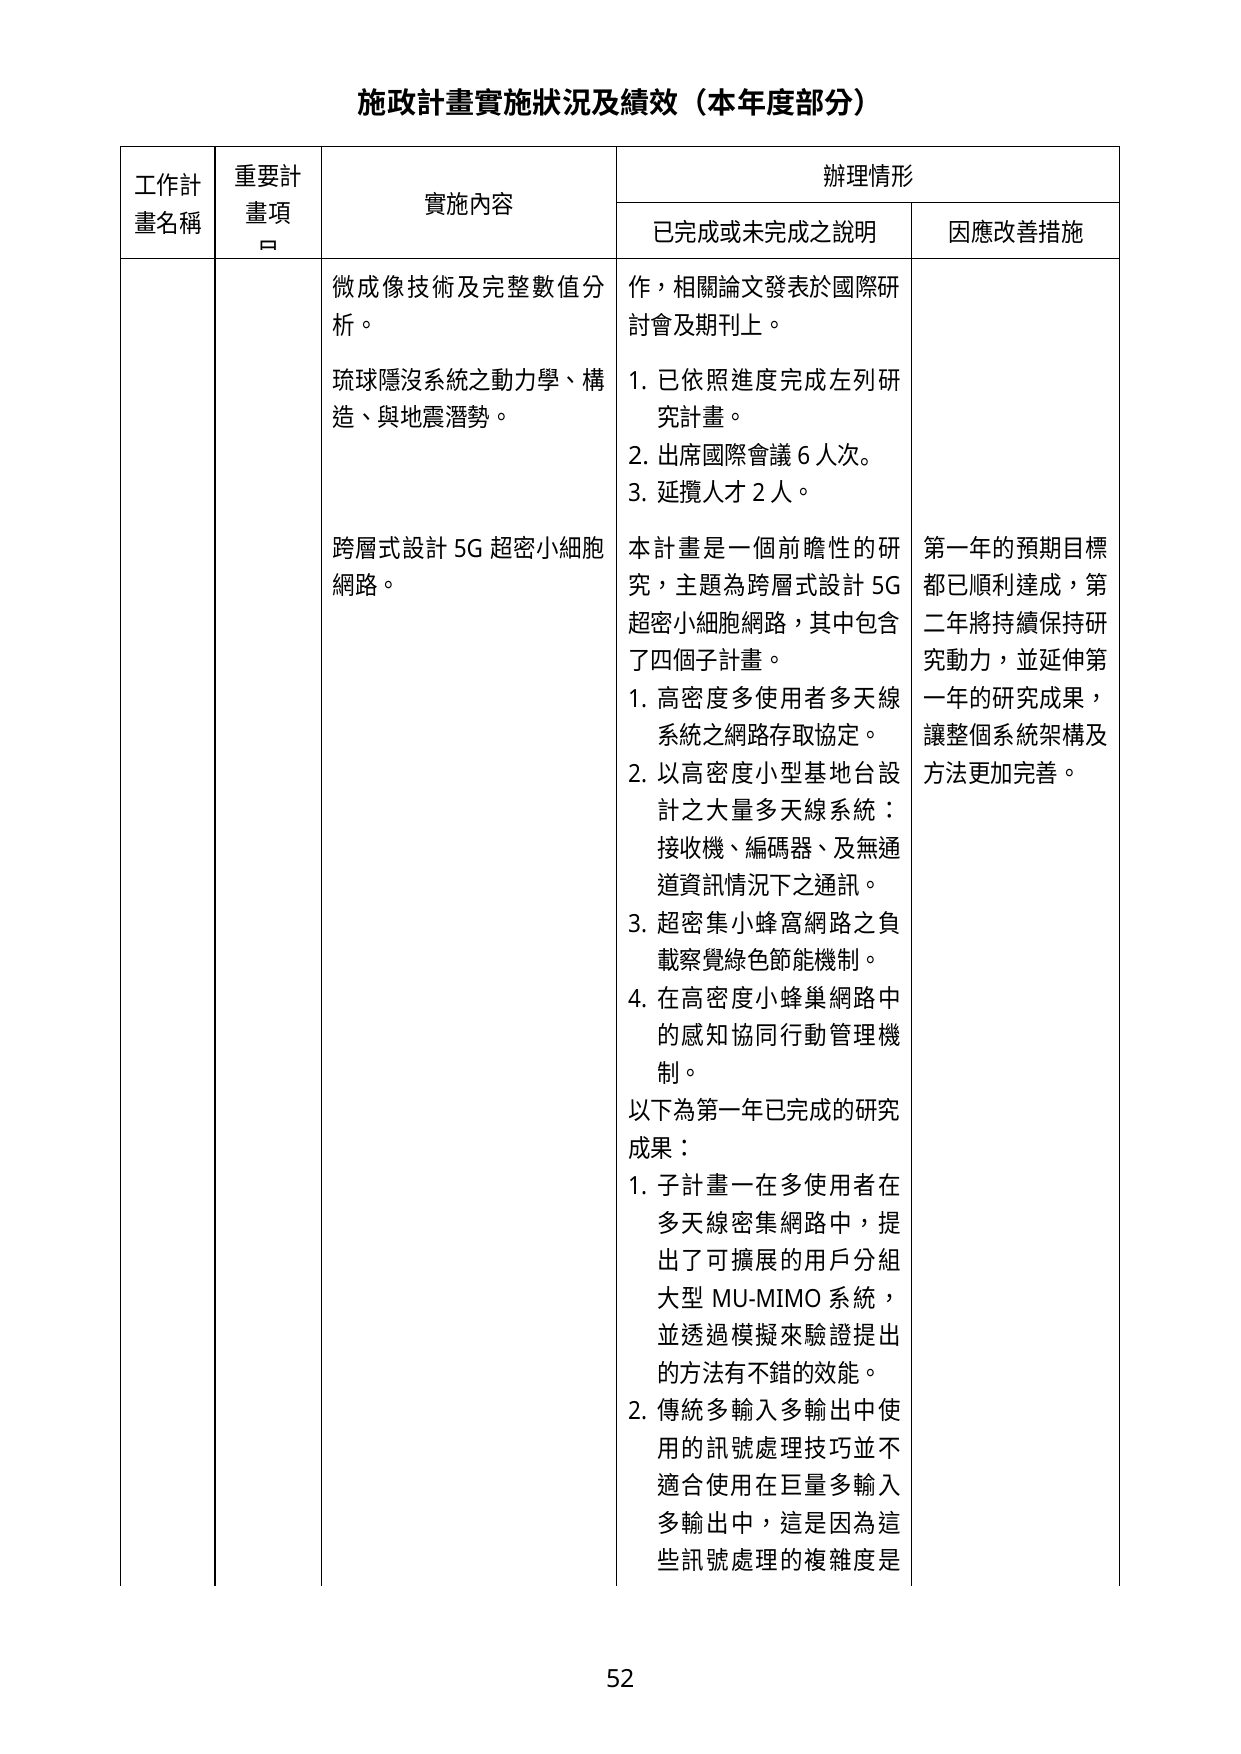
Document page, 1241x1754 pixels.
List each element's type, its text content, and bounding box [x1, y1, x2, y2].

table_cell 作，相關論文發表於國際研討會及期刊上。 [617, 259, 911, 351]
table_cell 已依照進度完成左列研究計畫。 出席國際會議6人次。 延攬人才2人。 [617, 351, 911, 519]
table_header 實施內容 [322, 147, 616, 258]
table_cell [121, 259, 214, 351]
table_cell 跨層式設計5G 超密小細胞網路。 [322, 519, 616, 1586]
table_cell [121, 519, 214, 1586]
table_cell [216, 259, 321, 351]
table_cell 琉球隱沒系統之動力學、構造、與地震潛勢。 [322, 351, 616, 519]
table_cell 本計畫是一個前瞻性的研究，主題為跨層式設計5G 超密小細胞網路，其中包含了四個子計畫。 高密度多使用者多天線系統之網路存取協定。 以高密度小型基地台設計之大量多天線系統：接收機、編碼器、及無通道資訊情況下之通訊。 超密集小蜂窩網路之負載察覺綠色節能機制。 在高密度小蜂巢網路中的感知協同行動管理機制。 以下為第一年已完成的研究成果： 子計畫一在多使用者在多天線密集網路中，提出了可擴展的用戶分組大型MU-MIMO系統，並透過模擬來驗證提出的方法有不錯的效能。 傳統多輸入多輸出中使用的訊號處理技巧並不適合使用在巨量多輸入多輸出中，這是因為這些訊號處理的複雜度是 [617, 519, 911, 1586]
table_cell 因應改善措施 [912, 203, 1119, 258]
table_cell [121, 351, 214, 519]
table_cell [912, 351, 1119, 519]
table_header 工作計畫名稱 [121, 147, 214, 258]
table_cell [912, 259, 1119, 351]
table_cell 微成像技術及完整數值分析。 [322, 259, 616, 351]
table_cell 第一年的預期目標都已順利達成，第二年將持續保持研究動力，並延伸第一年的研究成果，讓整個系統架構及方法更加完善。 [912, 519, 1119, 1586]
table_header 重要計畫項 目 [216, 147, 321, 258]
table_cell 已完成或未完成之說明 [617, 203, 911, 258]
table_header 辦理情形 [617, 147, 1119, 202]
table_cell [216, 351, 321, 519]
table_cell [216, 519, 321, 1586]
